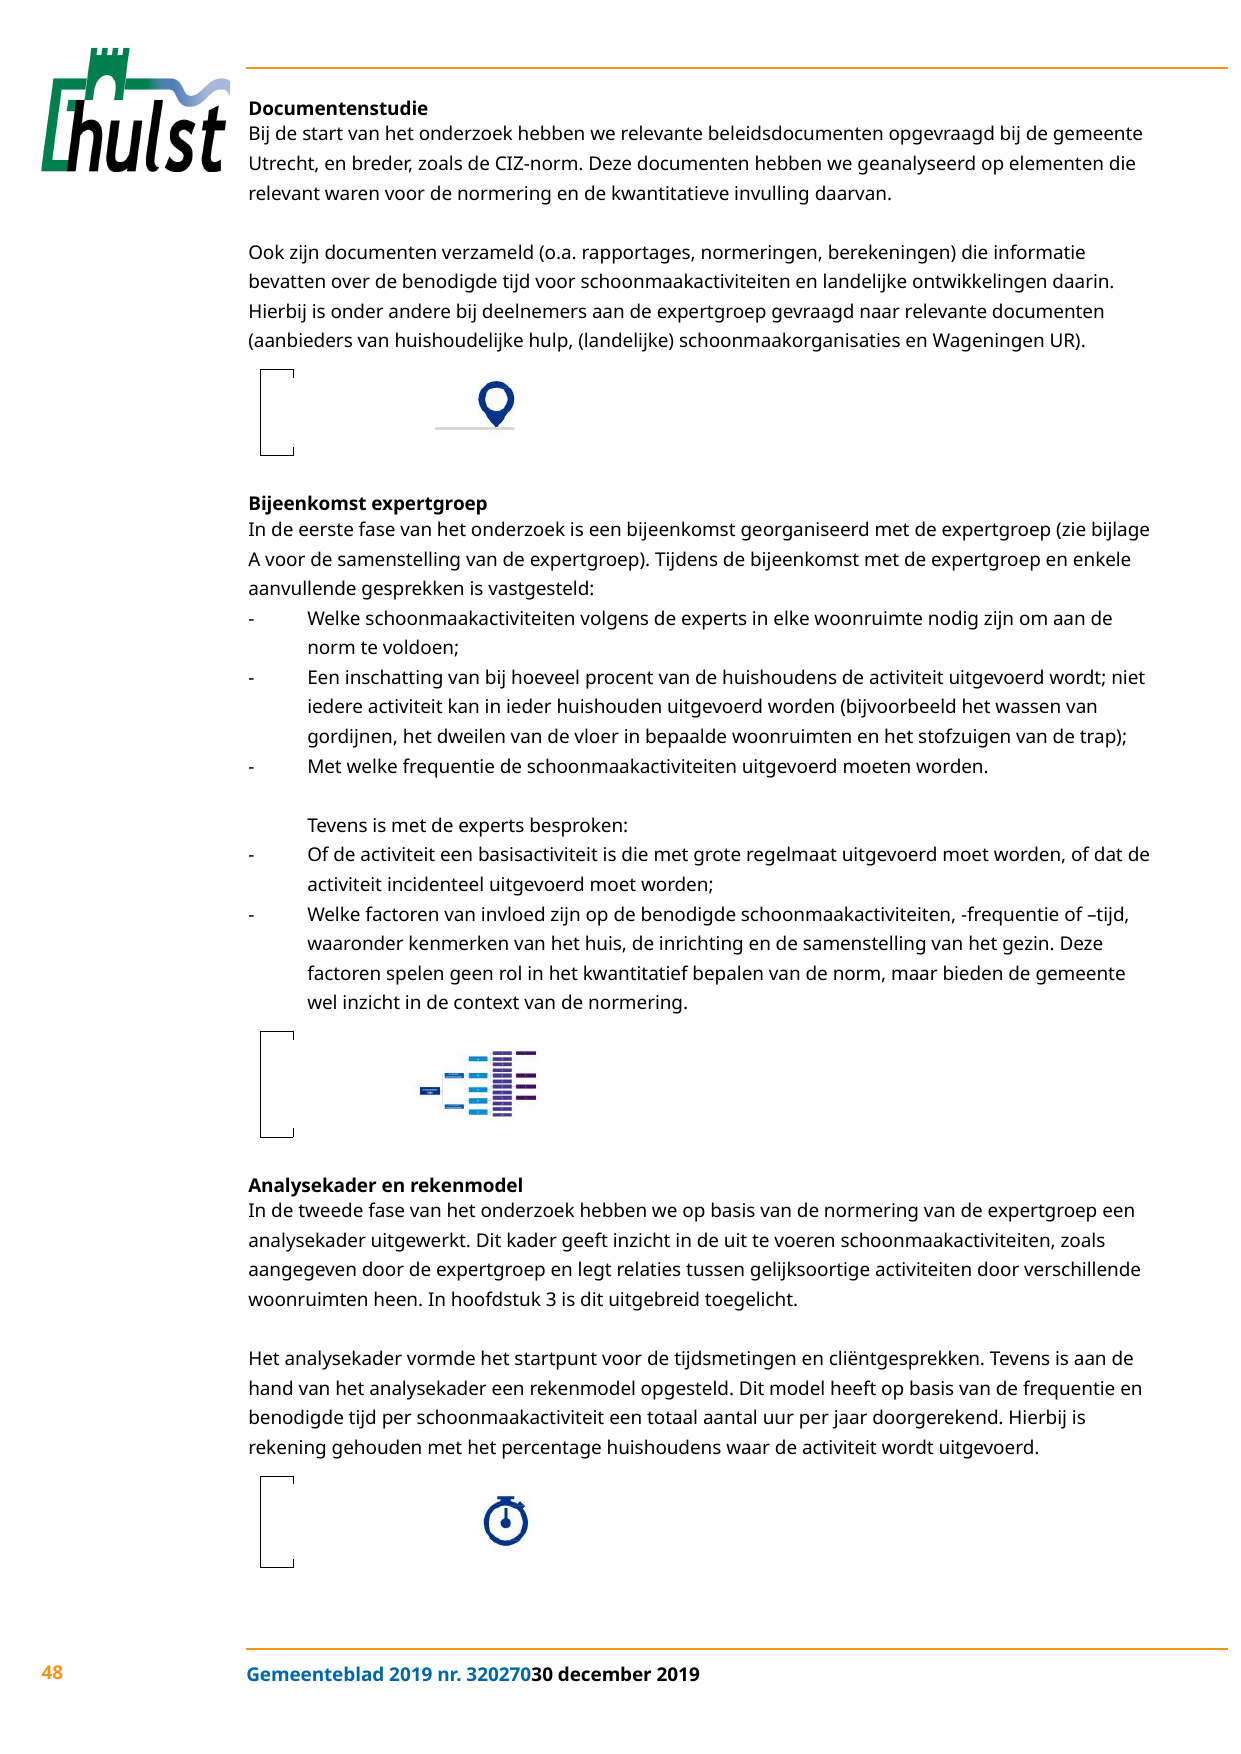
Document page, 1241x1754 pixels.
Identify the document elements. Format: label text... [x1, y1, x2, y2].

list Of de activiteit een basisactiviteit is die met grote regelmaat uitgevoerd moet worden, of dat de activiteit incidenteel uitgevoerd moet worden; [248, 842, 1152, 897]
list Welke schoonmaakactiviteiten volgens de experts in elke woonruimte nodig zijn om aan de norm te voldoen; [248, 605, 1152, 660]
text Bijeenkomst expertgroep [248, 490, 1152, 516]
picture [41, 47, 231, 172]
list Tevens is met de experts besproken: [248, 812, 1152, 838]
text Analysekader en rekenmodel [248, 1172, 1152, 1197]
text In de eerste fase van het onderzoek is een bijeenkomst georganiseerd met de expertgroep (zie bijlage A voor de samenstelling van de expertgroep). Tijdens de bijeenkomst met de expertgroep en enkele aanvullende gesprekken is vastgesteld: [248, 516, 1152, 601]
text Ook zijn documenten verzameld (o.a. rapportages, normeringen, berekeningen) die informatie bevatten over de benodigde tijd voor schoonmaakactiviteiten en landelijke ontwikkelingen daarin. Hierbij is onder andere bij deelnemers aan de expertgroep gevraagd naar relevante documenten (aanbieders van huishoudelijke hulp, (landelijke) schoonmaakorganisaties en Wageningen UR). [248, 239, 1152, 353]
text Het analysekader vormde het startpunt voor de tijdsmetingen en cliëntgesprekken. Tevens is aan de hand van het analysekader een rekenmodel opgesteld. Dit model heeft op basis van de frequentie en benodigde tijd per schoonmaakactiviteit een totaal aantal uur per jaar doorgerekend. Hierbij is rekening gehouden met het percentage huishoudens waar de activiteit wordt uitgevoerd. [248, 1345, 1152, 1460]
text In de tweede fase van het onderzoek hebben we op basis van de normering van de expertgroep een analysekader uitgewerkt. Dit kader geeft inzicht in de uit te voeren schoonmaakactiviteiten, zoals aangegeven door de expertgroep en legt relaties tussen gelijksoortige activiteiten door verschillende woonruimten heen. In hoofdstuk 3 is dit uitgebreid toegelicht. [248, 1197, 1152, 1312]
text Documentenstudie [248, 95, 1152, 121]
text Bij de start van het onderzoek hebben we relevante beleidsdocumenten opgevraagd bij de gemeente Utrecht, en breder, zoals de CIZ-norm. Deze documenten hebben we geanalyseerd op elementen die relevant waren voor de normering en de kwantitatieve invulling daarvan. [248, 121, 1152, 205]
picture [268, 1040, 742, 1128]
picture [268, 1484, 742, 1559]
list Welke factoren van invloed zijn op de benodigde schoonmaakactiviteiten, -frequentie of –tijd, waaronder kenmerken van het huis, de inrichting en de samenstelling van het gezin. Deze factoren spelen geen rol in het kwantitatief bepalen van de norm, maar bieden de gemeente wel inzicht in de context van de normering. [248, 901, 1152, 1015]
picture [268, 378, 742, 447]
list Met welke frequentie de schoonmaakactiviteiten uitgevoerd moeten worden. [248, 753, 1152, 778]
list Een inschatting van bij hoeveel procent van de huishoudens de activiteit uitgevoerd wordt; niet iedere activiteit kan in ieder huishouden uitgevoerd worden (bijvoorbeeld het wassen van gordijnen, het dweilen van de vloer in bepaalde woonruimten en het stofzuigen van de trap); [248, 664, 1152, 749]
